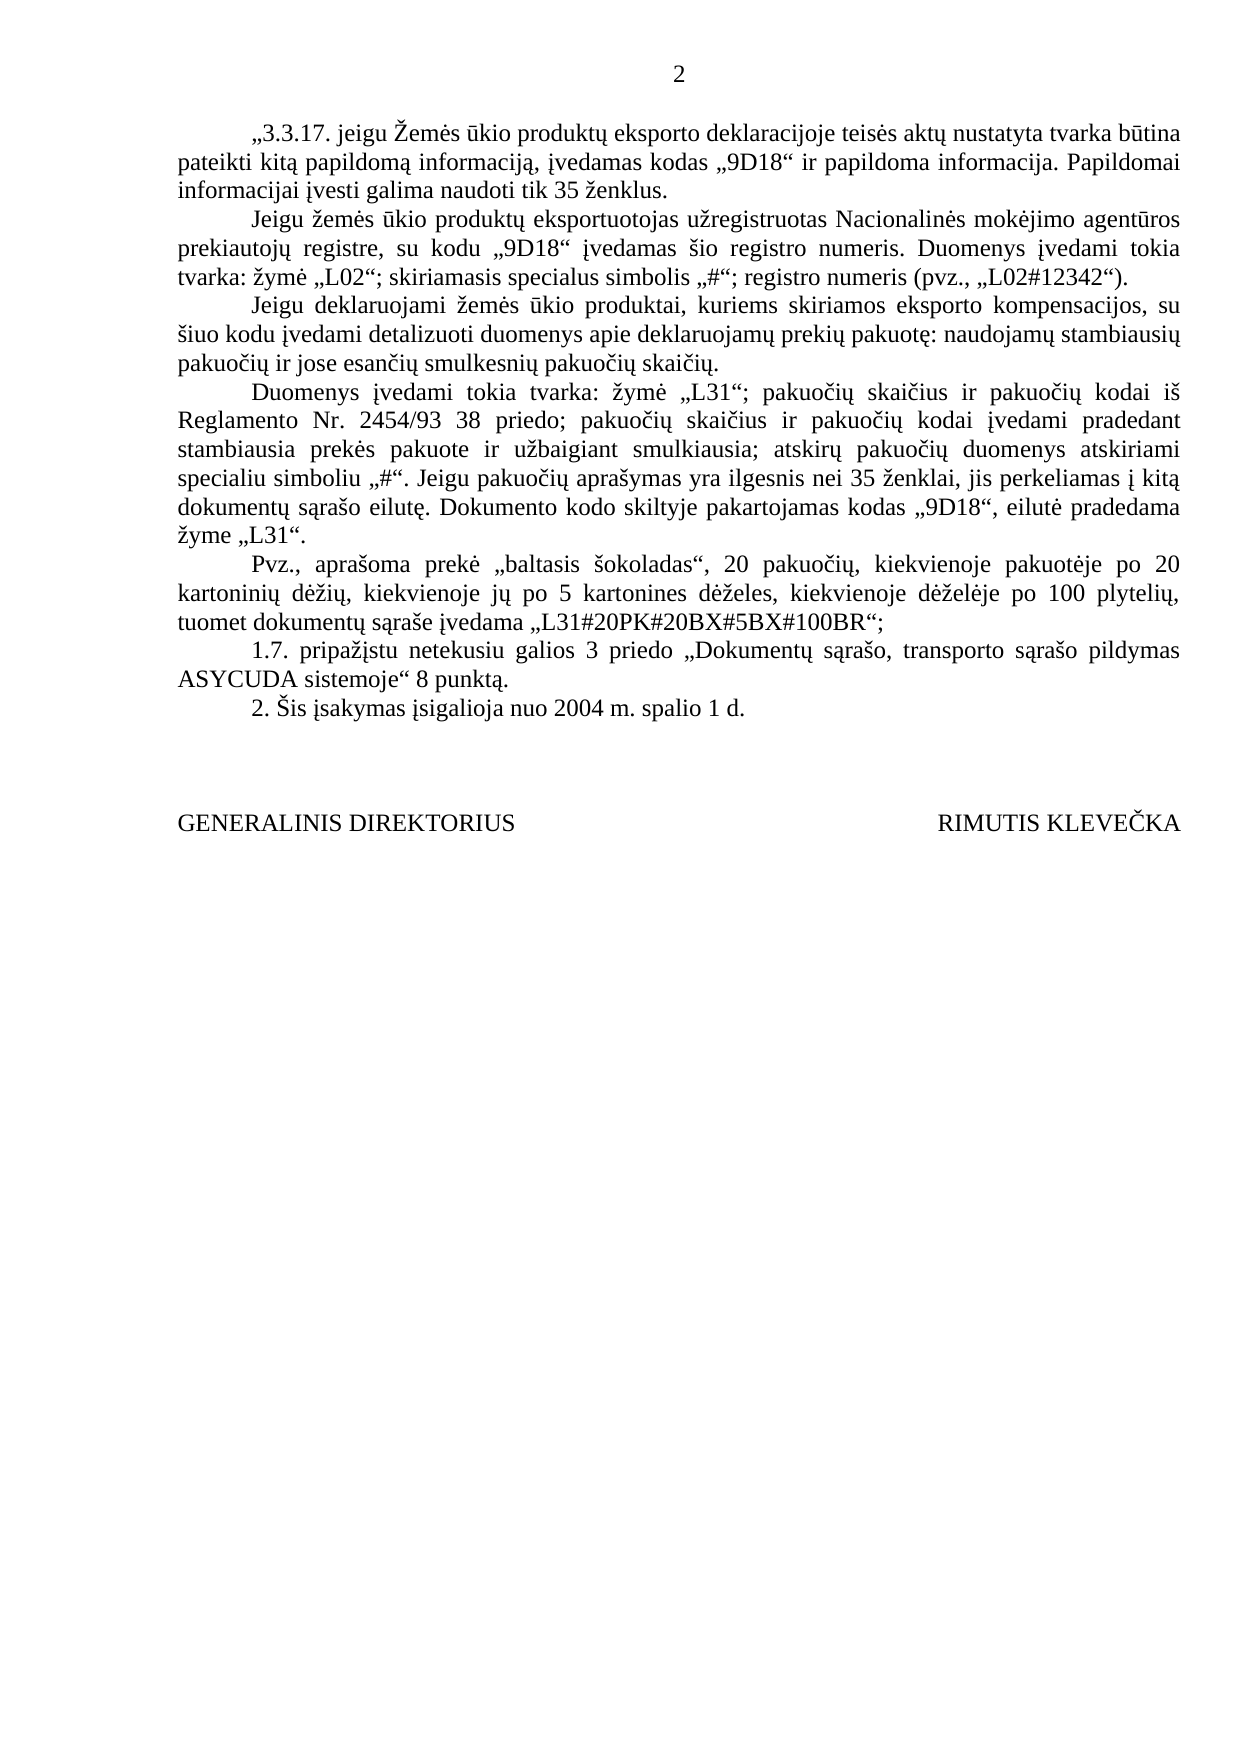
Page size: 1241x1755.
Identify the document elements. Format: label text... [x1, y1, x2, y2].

text 2. Šis įsakymas įsigalioja nuo 2004 m. spalio 1 d. [177, 693, 1181, 722]
text „3.3.17. jeigu Žemės ūkio produktų eksporto deklaracijoje teisės aktų nustatyta tvarka būtina pateikti kitą papildomą informaciją, įvedamas kodas „9D18“ ir papildoma informacija. Papildomai informacijai įvesti galima naudoti tik 35 ženklus. [177, 118, 1181, 204]
text 1.7. pripažįstu netekusiu galios 3 priedo „Dokumentų sąrašo, transporto sąrašo pildymas ASYCUDA sistemoje“ 8 punktą. [177, 636, 1181, 693]
text Jeigu deklaruojami žemės ūkio produktai, kuriems skiriamos eksporto kompensacijos, su šiuo kodu įvedami detalizuoti duomenys apie deklaruojamų prekių pakuotę: naudojamų stambiausių pakuočių ir jose esančių smulkesnių pakuočių skaičių. [177, 291, 1181, 377]
text GENERALINIS DIREKTORIUS RIMUTIS KLEVEČKA [177, 808, 1181, 837]
text Pvz., aprašoma prekė „baltasis šokoladas“, 20 pakuočių, kiekvienoje pakuotėje po 20 kartoninių dėžių, kiekvienoje jų po 5 kartonines dėželes, kiekvienoje dėželėje po 100 plytelių, tuomet dokumentų sąraše įvedama „L31#20PK#20BX#5BX#100BR“; [177, 549, 1181, 636]
text Jeigu žemės ūkio produktų eksportuotojas užregistruotas Nacionalinės mokėjimo agentūros prekiautojų registre, su kodu „9D18“ įvedamas šio registro numeris. Duomenys įvedami tokia tvarka: žymė „L02“; skiriamasis specialus simbolis „#“; registro numeris (pvz., „L02#12342“). [177, 204, 1181, 291]
text Duomenys įvedami tokia tvarka: žymė „L31“; pakuočių skaičius ir pakuočių kodai iš Reglamento Nr. 2454/93 38 priedo; pakuočių skaičius ir pakuočių kodai įvedami pradedant stambiausia prekės pakuote ir užbaigiant smulkiausia; atskirų pakuočių duomenys atskiriami specialiu simboliu „#“. Jeigu pakuočių aprašymas yra ilgesnis nei 35 ženklai, jis perkeliamas į kitą dokumentų sąrašo eilutę. Dokumento kodo skiltyje pakartojamas kodas „9D18“, eilutė pradedama žyme „L31“. [177, 377, 1181, 549]
